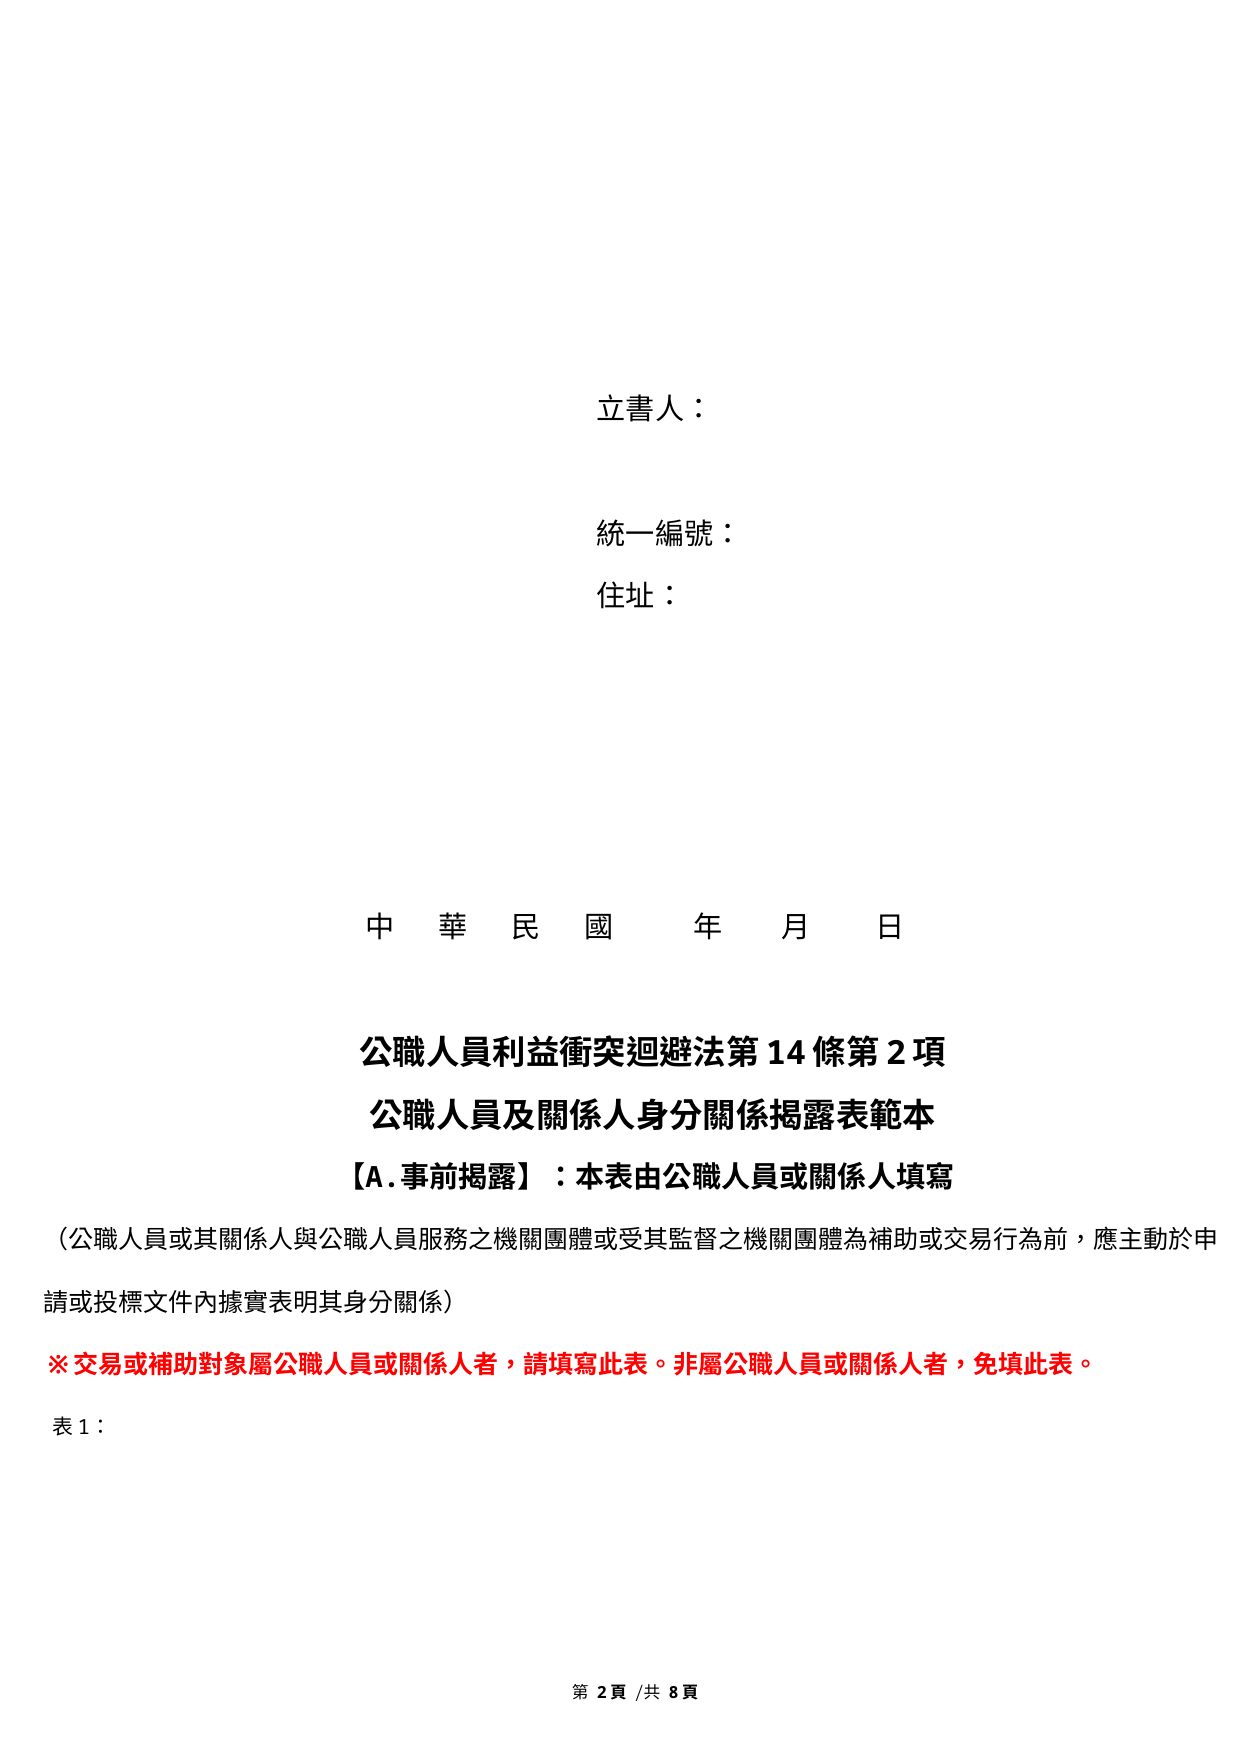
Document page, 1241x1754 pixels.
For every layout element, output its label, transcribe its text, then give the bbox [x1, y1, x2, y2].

text （公職人員或其關係人與公職人員服務之機關團體或受其監督之機關團體為補助或交易行為前，應主動於申 [43, 1196, 1226, 1258]
text 立書人： (簽名或蓋章) [596, 365, 1152, 490]
text 中 華 民 國 年 月 日 [118, 883, 1152, 946]
text 住址： [596, 552, 1152, 615]
text 【A.事前揭露】：本表由公職人員或關係人填寫 [15, 1133, 1240, 1196]
text 請或投標文件內據實表明其身分關係） [43, 1258, 1226, 1321]
text 表1： [15, 1383, 1231, 1446]
text (請用印) [596, 302, 1152, 365]
text 公職人員利益衝突迴避法第14條第2項 [15, 1008, 1240, 1071]
text 統一編號： [596, 490, 1152, 552]
text ※交易或補助對象屬公職人員或關係人者，請填寫此表。非屬公職人員或關係人者，免填此表。 [43, 1321, 1226, 1383]
text 公職人員及關係人身分關係揭露表範本 [15, 1071, 1240, 1133]
